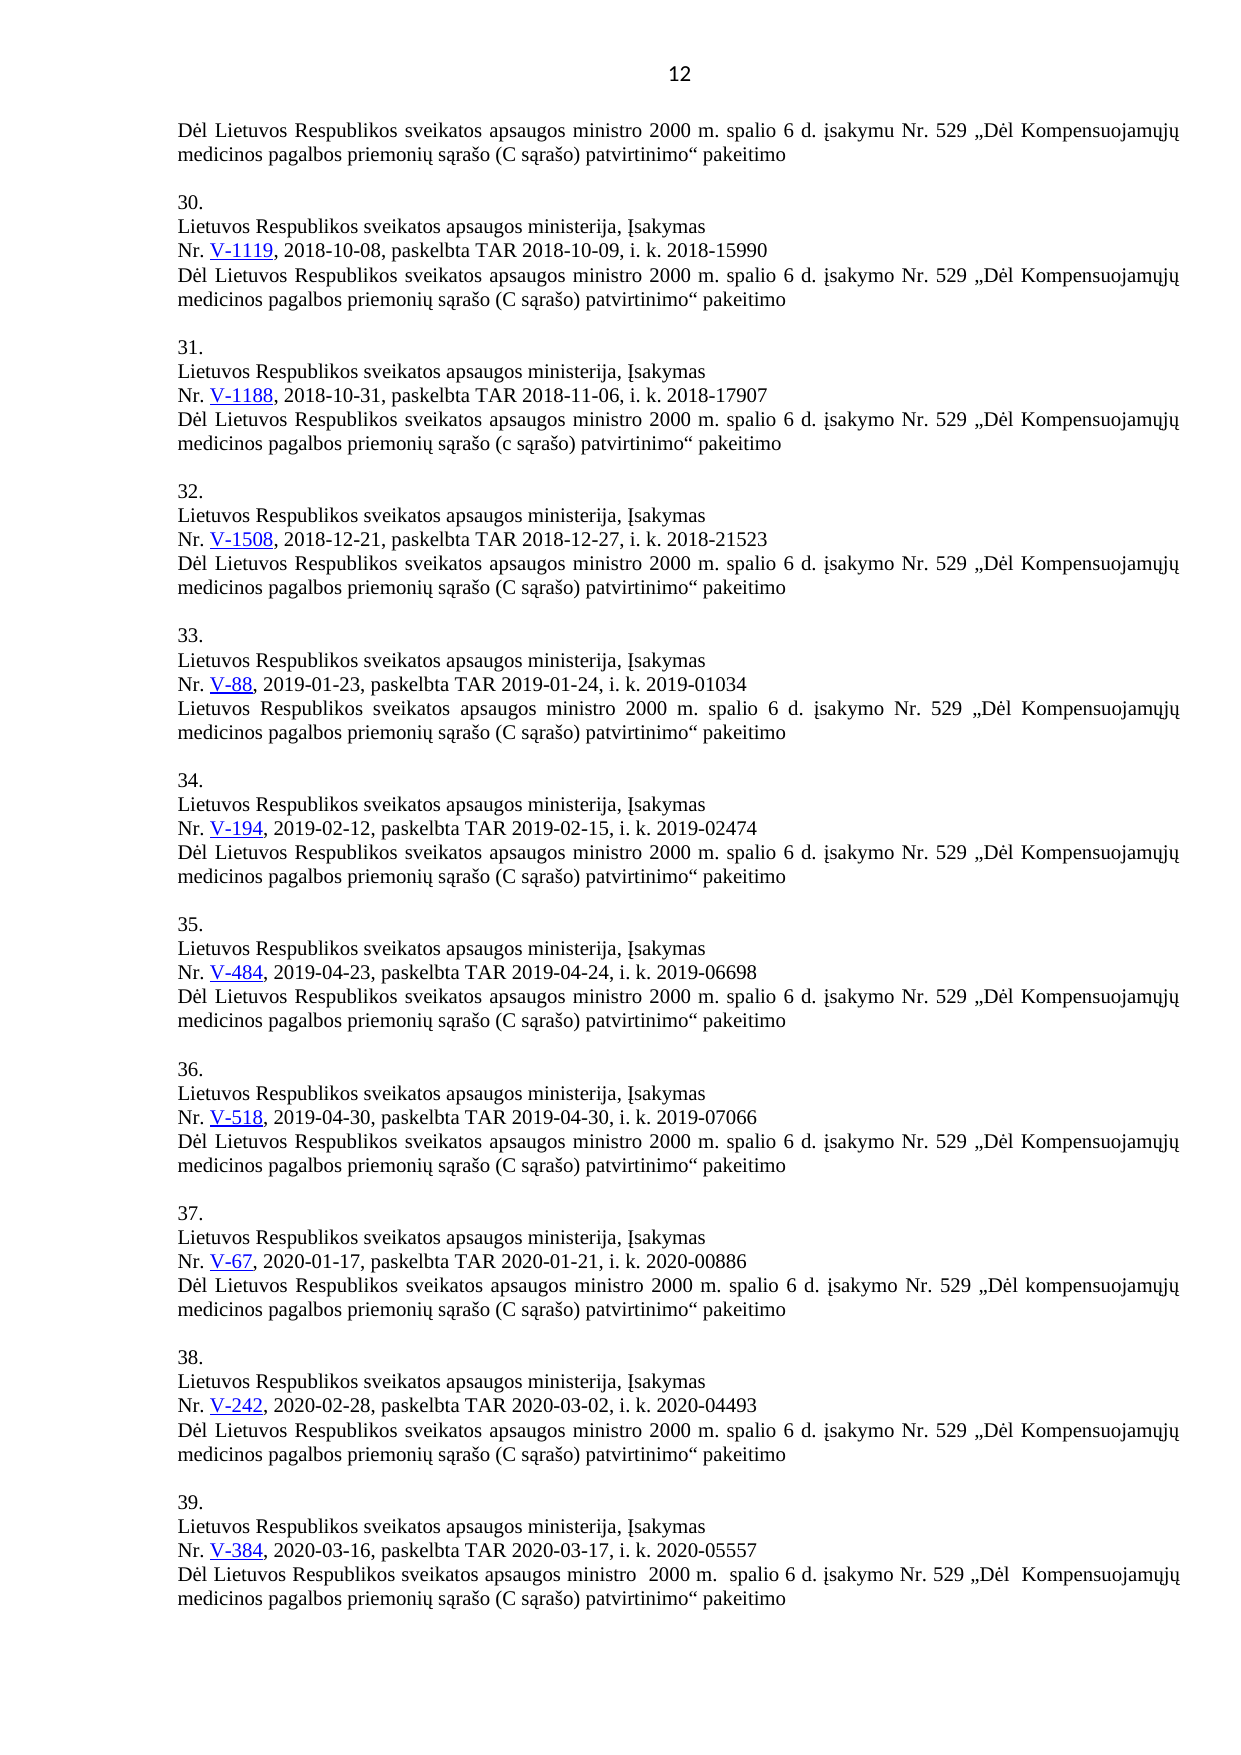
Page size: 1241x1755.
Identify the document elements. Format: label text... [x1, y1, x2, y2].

text Dėl Lietuvos Respublikos sveikatos apsaugos ministro 2000 m. spalio 6 d. įsakymo Nr. 529 „Dėl kompensuojamųjų medicinos pagalbos priemonių sąrašo (C sąrašo) patvirtinimo“ pakeitimo [177, 1273, 1181, 1321]
text Nr. V-88, 2019-01-23, paskelbta TAR 2019-01-24, i. k. 2019-01034 [177, 672, 1181, 696]
text Lietuvos Respublikos sveikatos apsaugos ministerija, Įsakymas [177, 214, 1181, 238]
text 37. [177, 1201, 1181, 1225]
text Lietuvos Respublikos sveikatos apsaugos ministerija, Įsakymas [177, 359, 1181, 383]
text Dėl Lietuvos Respublikos sveikatos apsaugos ministro 2000 m. spalio 6 d. įsakymo Nr. 529 „Dėl Kompensuojamųjų medicinos pagalbos priemonių sąrašo (C sąrašo) patvirtinimo“ pakeitimo [177, 984, 1181, 1032]
text Lietuvos Respublikos sveikatos apsaugos ministro 2000 m. spalio 6 d. įsakymo Nr. 529 „Dėl Kompensuojamųjų medicinos pagalbos priemonių sąrašo (C sąrašo) patvirtinimo“ pakeitimo [177, 696, 1181, 744]
text 38. [177, 1345, 1181, 1369]
text Nr. V-518, 2019-04-30, paskelbta TAR 2019-04-30, i. k. 2019-07066 [177, 1105, 1181, 1129]
text Dėl Lietuvos Respublikos sveikatos apsaugos ministro 2000 m. spalio 6 d. įsakymo Nr. 529 „Dėl Kompensuojamųjų medicinos pagalbos priemonių sąrašo (C sąrašo) patvirtinimo“ pakeitimo [177, 262, 1181, 311]
text Lietuvos Respublikos sveikatos apsaugos ministerija, Įsakymas [177, 1225, 1181, 1249]
text Nr. V-384, 2020-03-16, paskelbta TAR 2020-03-17, i. k. 2020-05557 [177, 1538, 1181, 1562]
text Lietuvos Respublikos sveikatos apsaugos ministerija, Įsakymas [177, 792, 1181, 816]
text Dėl Lietuvos Respublikos sveikatos apsaugos ministro 2000 m. spalio 6 d. įsakymo Nr. 529 „Dėl Kompensuojamųjų medicinos pagalbos priemonių sąrašo (C sąrašo) patvirtinimo“ pakeitimo [177, 1562, 1181, 1610]
text 33. [177, 623, 1181, 647]
text Dėl Lietuvos Respublikos sveikatos apsaugos ministro 2000 m. spalio 6 d. įsakymo Nr. 529 „Dėl Kompensuojamųjų medicinos pagalbos priemonių sąrašo (C sąrašo) patvirtinimo“ pakeitimo [177, 840, 1181, 888]
text Nr. V-1119, 2018-10-08, paskelbta TAR 2018-10-09, i. k. 2018-15990 [177, 238, 1181, 262]
text 35. [177, 912, 1181, 936]
text 32. [177, 479, 1181, 503]
text Dėl Lietuvos Respublikos sveikatos apsaugos ministro 2000 m. spalio 6 d. įsakymo Nr. 529 „Dėl Kompensuojamųjų medicinos pagalbos priemonių sąrašo (C sąrašo) patvirtinimo“ pakeitimo [177, 1417, 1181, 1466]
text Nr. V-67, 2020-01-17, paskelbta TAR 2020-01-21, i. k. 2020-00886 [177, 1249, 1181, 1273]
text Lietuvos Respublikos sveikatos apsaugos ministerija, Įsakymas [177, 1369, 1181, 1393]
text Lietuvos Respublikos sveikatos apsaugos ministerija, Įsakymas [177, 503, 1181, 527]
text Dėl Lietuvos Respublikos sveikatos apsaugos ministro 2000 m. spalio 6 d. įsakymu Nr. 529 „Dėl Kompensuojamųjų medicinos pagalbos priemonių sąrašo (C sąrašo) patvirtinimo“ pakeitimo [177, 118, 1181, 166]
text Dėl Lietuvos Respublikos sveikatos apsaugos ministro 2000 m. spalio 6 d. įsakymo Nr. 529 „Dėl Kompensuojamųjų medicinos pagalbos priemonių sąrašo (c sąrašo) patvirtinimo“ pakeitimo [177, 407, 1181, 455]
text 39. [177, 1490, 1181, 1514]
text Nr. V-1188, 2018-10-31, paskelbta TAR 2018-11-06, i. k. 2018-17907 [177, 383, 1181, 407]
text Lietuvos Respublikos sveikatos apsaugos ministerija, Įsakymas [177, 647, 1181, 672]
text Nr. V-242, 2020-02-28, paskelbta TAR 2020-03-02, i. k. 2020-04493 [177, 1393, 1181, 1417]
text 34. [177, 768, 1181, 792]
text Nr. V-1508, 2018-12-21, paskelbta TAR 2018-12-27, i. k. 2018-21523 [177, 527, 1181, 551]
text Lietuvos Respublikos sveikatos apsaugos ministerija, Įsakymas [177, 1081, 1181, 1105]
text Dėl Lietuvos Respublikos sveikatos apsaugos ministro 2000 m. spalio 6 d. įsakymo Nr. 529 „Dėl Kompensuojamųjų medicinos pagalbos priemonių sąrašo (C sąrašo) patvirtinimo“ pakeitimo [177, 551, 1181, 599]
text 31. [177, 335, 1181, 359]
text Nr. V-194, 2019-02-12, paskelbta TAR 2019-02-15, i. k. 2019-02474 [177, 816, 1181, 840]
text Nr. V-484, 2019-04-23, paskelbta TAR 2019-04-24, i. k. 2019-06698 [177, 960, 1181, 984]
text Lietuvos Respublikos sveikatos apsaugos ministerija, Įsakymas [177, 1514, 1181, 1538]
text 36. [177, 1057, 1181, 1081]
text 30. [177, 190, 1181, 214]
text Dėl Lietuvos Respublikos sveikatos apsaugos ministro 2000 m. spalio 6 d. įsakymo Nr. 529 „Dėl Kompensuojamųjų medicinos pagalbos priemonių sąrašo (C sąrašo) patvirtinimo“ pakeitimo [177, 1129, 1181, 1177]
text Lietuvos Respublikos sveikatos apsaugos ministerija, Įsakymas [177, 936, 1181, 960]
